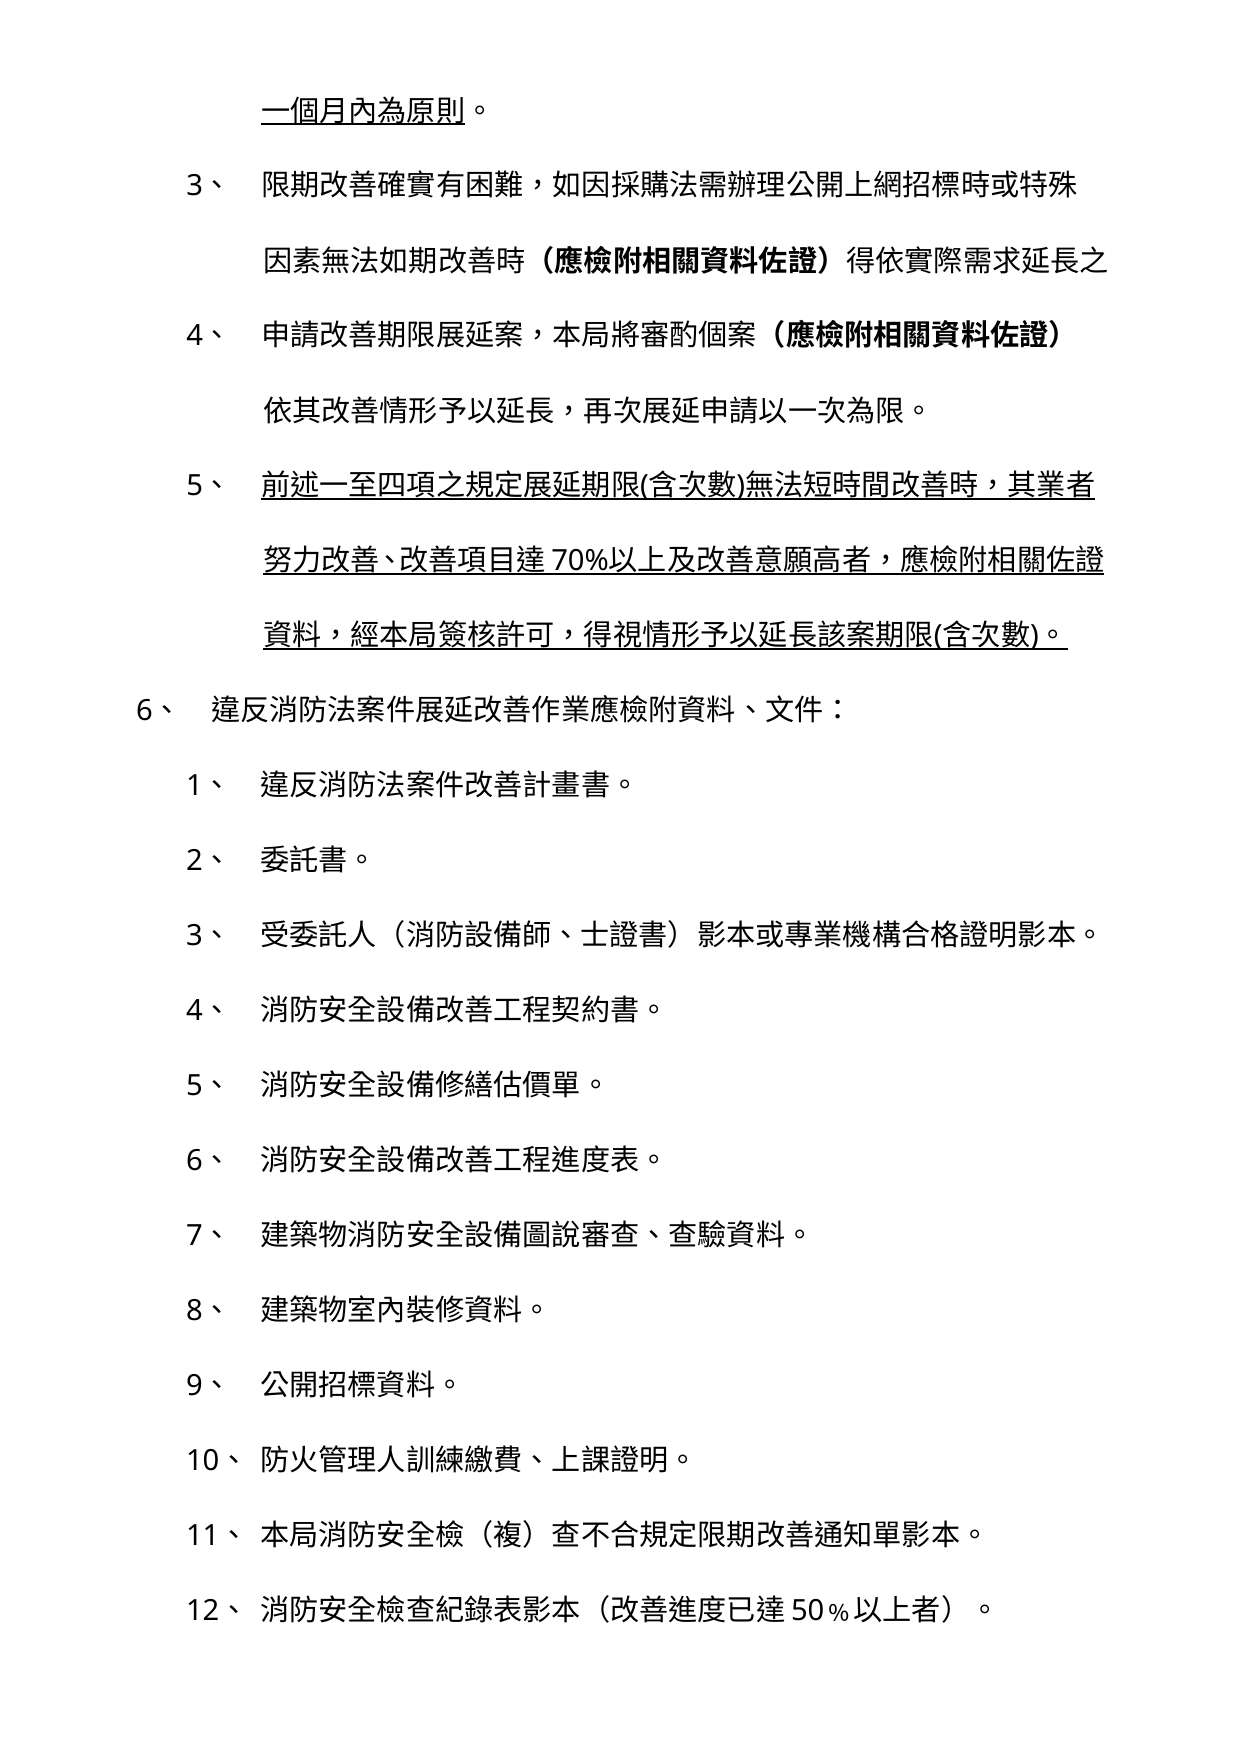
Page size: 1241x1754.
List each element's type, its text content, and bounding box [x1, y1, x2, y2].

list 消防安全設備改善工程契約書。 [186, 971, 1104, 1046]
list 違反消防法案件展延改善作業應檢附資料、文件： [136, 671, 1104, 746]
list 受委託人（消防設備師、士證書）影本或專業機構合格證明影本。 [186, 896, 1104, 971]
list 消防安全設備修繕估價單。 [186, 1046, 1104, 1121]
list 消防安全檢查紀錄表影本（改善進度已達50﹪以上者）。 [186, 1571, 1104, 1646]
list 建築物消防安全設備圖說審查、查驗資料。 [186, 1196, 1104, 1271]
list 違反消防法案件改善計畫書。 [186, 746, 1104, 821]
list 防火管理人訓練繳費、上課證明。 [186, 1421, 1104, 1496]
list 前述一至四項之規定展延期限(含次數)無法短時間改善時，其業者努力改善、改善項目達70%以上及改善意願高者，應檢附相關佐證資料，經本局簽核許可，得視情形予以延長該案期限(含次數)。 [186, 446, 1104, 671]
list 委託書。 [186, 821, 1104, 896]
list 消防安全設備改善工程進度表。 [186, 1121, 1104, 1196]
list 本局消防安全檢（複）查不合規定限期改善通知單影本。 [186, 1496, 1104, 1571]
list 建築物室內裝修資料。 [186, 1271, 1104, 1346]
list 限期改善確實有困難，如因採購法需辦理公開上網招標時或特殊因素無法如期改善時（應檢附相關資料佐證）得依實際需求延長之。 [186, 146, 1104, 296]
list 公開招標資料。 [186, 1346, 1104, 1421]
list 申請改善期限展延案，本局將審酌個案（應檢附相關資料佐證）依其改善情形予以延長，再次展延申請以一次為限。 [186, 296, 1104, 446]
text 一個月內為原則。 [261, 71, 1104, 146]
